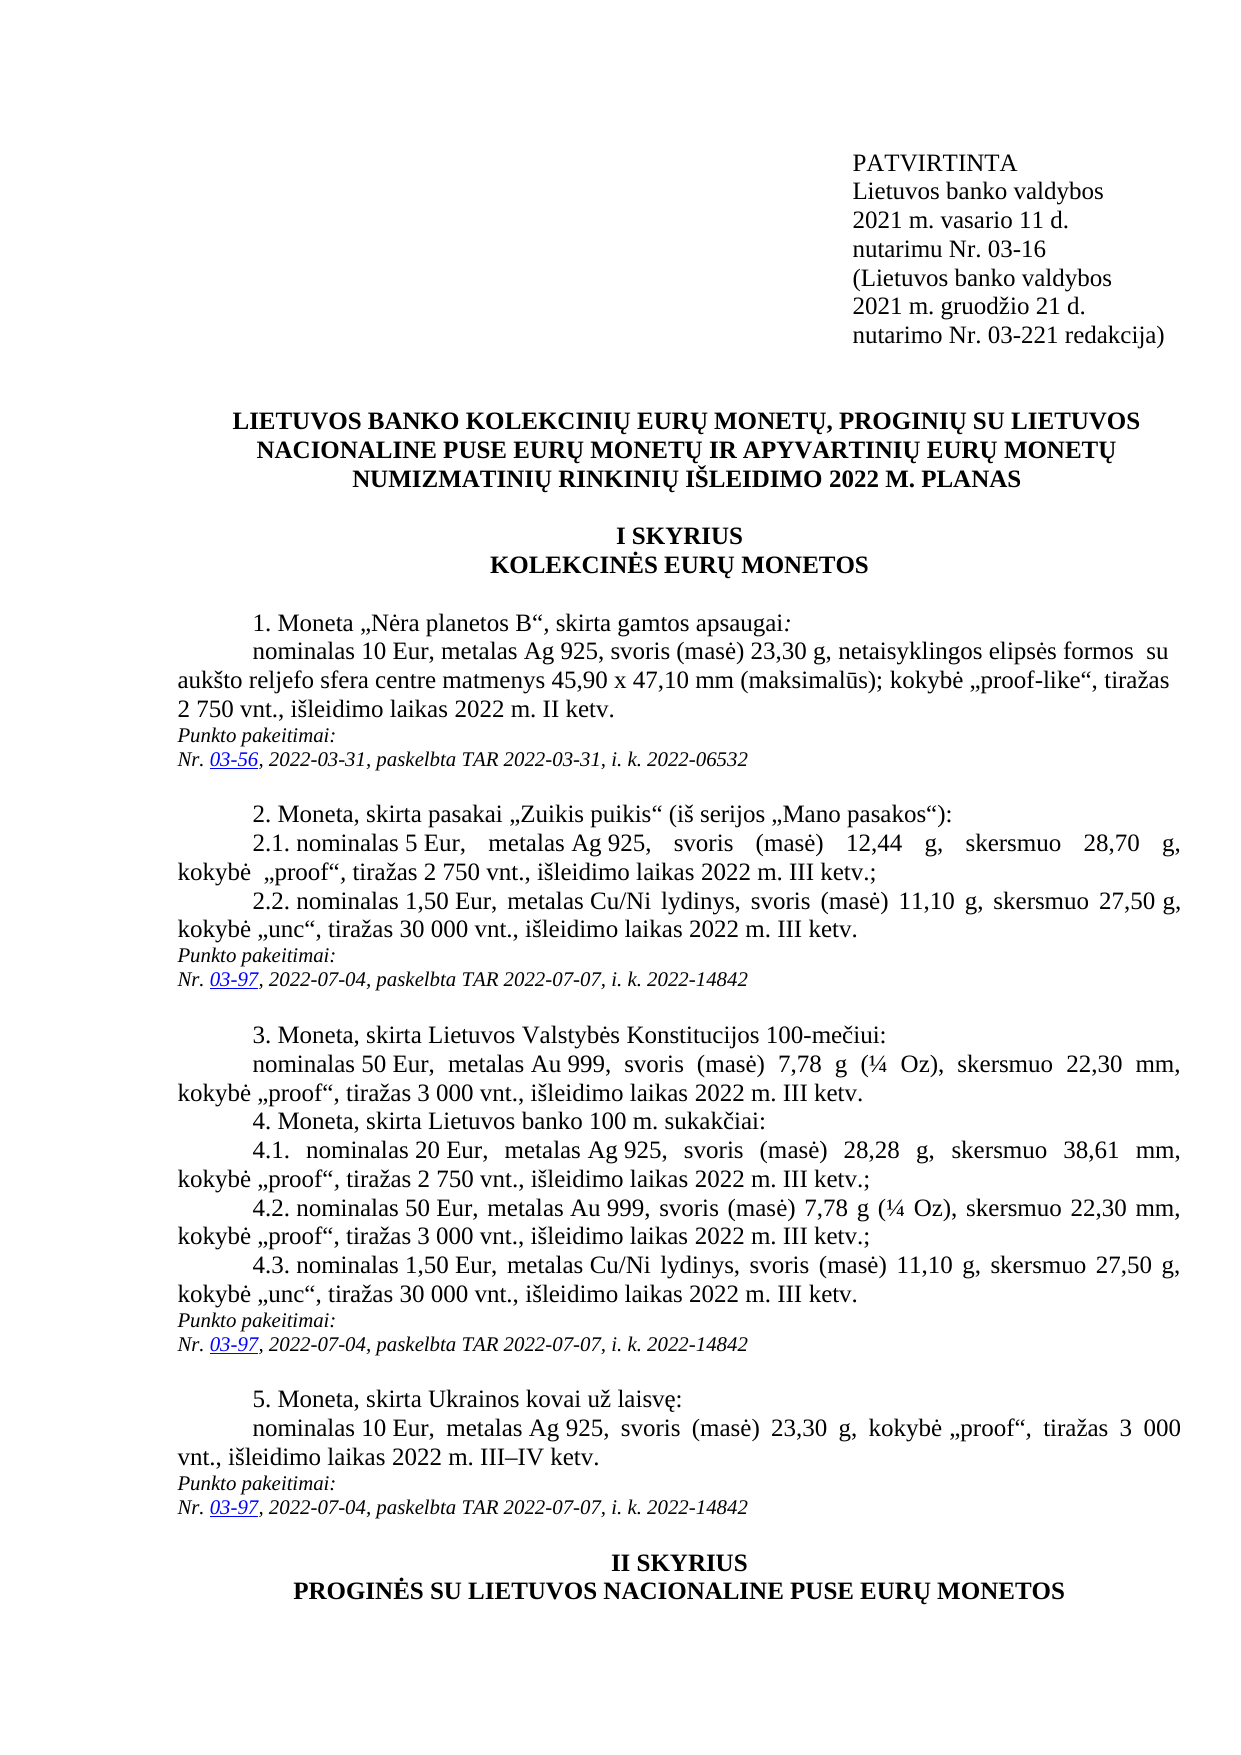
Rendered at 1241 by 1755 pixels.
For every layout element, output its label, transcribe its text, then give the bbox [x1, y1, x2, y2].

text nutarimu Nr. 03-16 [177, 234, 1181, 263]
text 2.1. nominalas 5 Eur, metalas Ag 925, svoris (masė) 12,44 g, skersmuo 28,70 g, kokybė „proof“, tiražas 2 750 vnt., išleidimo laikas 2022 m. III ketv.; [177, 828, 1181, 886]
text 4. Moneta, skirta Lietuvos banko 100 m. sukakčiai: [177, 1106, 1181, 1135]
text 4.1. nominalas 20 Eur, metalas Ag 925, svoris (masė) 28,28 g, skersmuo 38,61 mm, kokybė „proof“, tiražas 2 750 vnt., išleidimo laikas 2022 m. III ketv.; [177, 1135, 1181, 1193]
text I SKYRIUS [177, 521, 1181, 550]
text Nr. 03-97, 2022-07-04, paskelbta TAR 2022-07-07, i. k. 2022-14842 [177, 1332, 1181, 1356]
text Lietuvos banko valdybos [177, 176, 1181, 205]
text II SKYRIUS [177, 1548, 1181, 1576]
text LIETUVOS BANKO KOLEKCINIŲ EURŲ MONETŲ, PROGINIŲ SU LIETUVOS NACIONALINE PUSE EURŲ MONETŲ IR APYVARTINIŲ EURŲ MONETŲ NUMIZMATINIŲ RINKINIŲ IŠLEIDIMO 2022 M. PLANAS [177, 406, 1196, 493]
text nominalas 10 Eur, metalas Ag 925, svoris (masė) 23,30 g, netaisyklingos elipsės formos su aukšto reljefo sfera centre matmenys 45,90 x 47,10 mm (maksimalūs); kokybė „proof-like“, tiražas 2 750 vnt., išleidimo laikas 2022 m. II ketv. [177, 636, 1181, 723]
text 4.3. nominalas 1,50 Eur, metalas Cu/Ni lydinys, svoris (masė) 11,10 g, skersmuo 27,50 g, kokybė „unc“, tiražas 30 000 vnt., išleidimo laikas 2022 m. III ketv. [177, 1250, 1181, 1308]
text PROGINĖS SU LIETUVOS NACIONALINE PUSE EURŲ MONETOS [177, 1576, 1181, 1605]
text PATVIRTINTA [177, 148, 1181, 176]
text Punkto pakeitimai: [177, 1471, 1181, 1495]
text 2. Moneta, skirta pasakai „Zuikis puikis“ (iš serijos „Mano pasakos“): [177, 799, 1181, 828]
text 3. Moneta, skirta Lietuvos Valstybės Konstitucijos 100-mečiui: [177, 1020, 1181, 1049]
text 2021 m. vasario 11 d. [177, 205, 1181, 234]
text nominalas 10 Eur, metalas Ag 925, svoris (masė) 23,30 g, kokybė „proof“, tiražas 3 000 vnt., išleidimo laikas 2022 m. III–IV ketv. [177, 1413, 1181, 1471]
text Punkto pakeitimai: [177, 723, 1181, 747]
text 2021 m. gruodžio 21 d. [177, 291, 1181, 320]
text 5. Moneta, skirta Ukrainos kovai už laisvę: [177, 1384, 1181, 1413]
text nominalas 50 Eur, metalas Au 999, svoris (masė) 7,78 g (¼ Oz), skersmuo 22,30 mm, kokybė „proof“, tiražas 3 000 vnt., išleidimo laikas 2022 m. III ketv. [177, 1049, 1181, 1106]
text Nr. 03-56, 2022-03-31, paskelbta TAR 2022-03-31, i. k. 2022-06532 [177, 747, 1181, 771]
text Nr. 03-97, 2022-07-04, paskelbta TAR 2022-07-07, i. k. 2022-14842 [177, 1495, 1181, 1519]
text (Lietuvos banko valdybos [177, 263, 1181, 291]
text 4.2. nominalas 50 Eur, metalas Au 999, svoris (masė) 7,78 g (¼ Oz), skersmuo 22,30 mm, kokybė „proof“, tiražas 3 000 vnt., išleidimo laikas 2022 m. III ketv.; [177, 1193, 1181, 1250]
text 2.2. nominalas 1,50 Eur, metalas Cu/Ni lydinys, svoris (masė) 11,10 g, skersmuo 27,50 g, kokybė „unc“, tiražas 30 000 vnt., išleidimo laikas 2022 m. III ketv. [177, 886, 1181, 943]
text 1. Moneta „Nėra planetos B“, skirta gamtos apsaugai: [177, 608, 1181, 636]
text nutarimo Nr. 03-221 redakcija) [177, 320, 1181, 349]
text KOLEKCINĖS EURŲ MONETOS [177, 550, 1181, 579]
text Nr. 03-97, 2022-07-04, paskelbta TAR 2022-07-07, i. k. 2022-14842 [177, 967, 1181, 991]
text Punkto pakeitimai: [177, 943, 1181, 967]
text Punkto pakeitimai: [177, 1308, 1181, 1332]
